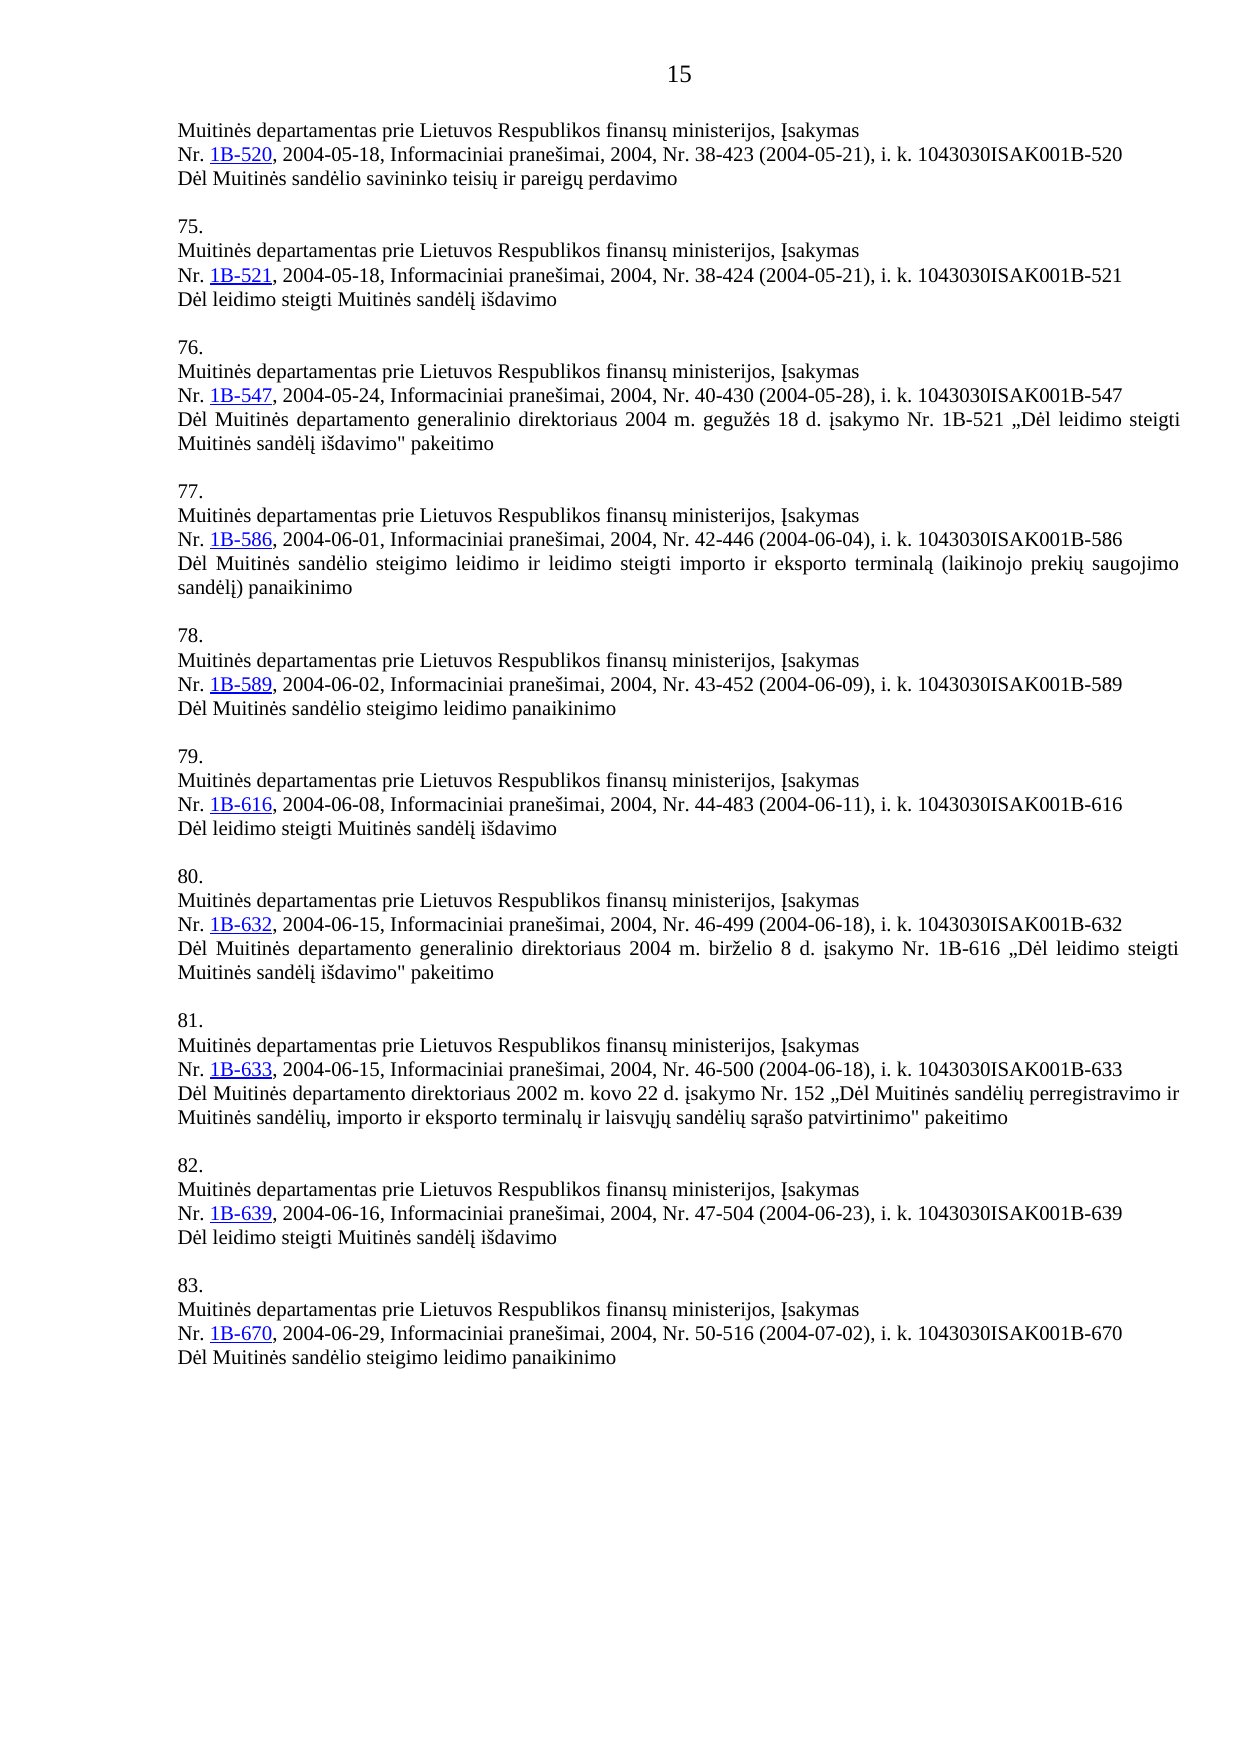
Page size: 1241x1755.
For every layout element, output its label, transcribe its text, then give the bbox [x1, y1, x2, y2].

text Muitinės departamentas prie Lietuvos Respublikos finansų ministerijos, Įsakymas [177, 1297, 1181, 1321]
text 76. [177, 335, 1181, 359]
text Dėl Muitinės sandėlio steigimo leidimo panaikinimo [177, 696, 1181, 720]
text Nr. 1B-520, 2004-05-18, Informaciniai pranešimai, 2004, Nr. 38-423 (2004-05-21), i. k. 1043030ISAK001B-520 [177, 142, 1181, 166]
text Nr. 1B-589, 2004-06-02, Informaciniai pranešimai, 2004, Nr. 43-452 (2004-06-09), i. k. 1043030ISAK001B-589 [177, 672, 1181, 696]
text Nr. 1B-547, 2004-05-24, Informaciniai pranešimai, 2004, Nr. 40-430 (2004-05-28), i. k. 1043030ISAK001B-547 [177, 383, 1181, 407]
text Dėl Muitinės departamento direktoriaus 2002 m. kovo 22 d. įsakymo Nr. 152 „Dėl Muitinės sandėlių perregistravimo ir Muitinės sandėlių, importo ir eksporto terminalų ir laisvųjų sandėlių sąrašo patvirtinimo" pakeitimo [177, 1081, 1181, 1129]
text 75. [177, 214, 1181, 238]
text Dėl Muitinės departamento generalinio direktoriaus 2004 m. birželio 8 d. įsakymo Nr. 1B-616 „Dėl leidimo steigti Muitinės sandėlį išdavimo" pakeitimo [177, 936, 1181, 984]
text Dėl leidimo steigti Muitinės sandėlį išdavimo [177, 287, 1181, 311]
text Nr. 1B-616, 2004-06-08, Informaciniai pranešimai, 2004, Nr. 44-483 (2004-06-11), i. k. 1043030ISAK001B-616 [177, 792, 1181, 816]
text Nr. 1B-586, 2004-06-01, Informaciniai pranešimai, 2004, Nr. 42-446 (2004-06-04), i. k. 1043030ISAK001B-586 [177, 527, 1181, 551]
text 80. [177, 864, 1181, 888]
text Muitinės departamentas prie Lietuvos Respublikos finansų ministerijos, Įsakymas [177, 359, 1181, 383]
text 83. [177, 1273, 1181, 1297]
text Dėl leidimo steigti Muitinės sandėlį išdavimo [177, 816, 1181, 840]
text Nr. 1B-633, 2004-06-15, Informaciniai pranešimai, 2004, Nr. 46-500 (2004-06-18), i. k. 1043030ISAK001B-633 [177, 1057, 1181, 1081]
text Nr. 1B-639, 2004-06-16, Informaciniai pranešimai, 2004, Nr. 47-504 (2004-06-23), i. k. 1043030ISAK001B-639 [177, 1201, 1181, 1225]
text Muitinės departamentas prie Lietuvos Respublikos finansų ministerijos, Įsakymas [177, 503, 1181, 527]
text 79. [177, 744, 1181, 768]
text Muitinės departamentas prie Lietuvos Respublikos finansų ministerijos, Įsakymas [177, 647, 1181, 672]
text Nr. 1B-632, 2004-06-15, Informaciniai pranešimai, 2004, Nr. 46-499 (2004-06-18), i. k. 1043030ISAK001B-632 [177, 912, 1181, 936]
text Muitinės departamentas prie Lietuvos Respublikos finansų ministerijos, Įsakymas [177, 1177, 1181, 1201]
text Muitinės departamentas prie Lietuvos Respublikos finansų ministerijos, Įsakymas [177, 238, 1181, 262]
text 81. [177, 1008, 1181, 1032]
text Muitinės departamentas prie Lietuvos Respublikos finansų ministerijos, Įsakymas [177, 768, 1181, 792]
text Dėl Muitinės sandėlio savininko teisių ir pareigų perdavimo [177, 166, 1181, 190]
text Dėl Muitinės sandėlio steigimo leidimo ir leidimo steigti importo ir eksporto terminalą (laikinojo prekių saugojimo sandėlį) panaikinimo [177, 551, 1181, 599]
text Dėl Muitinės sandėlio steigimo leidimo panaikinimo [177, 1345, 1181, 1369]
text Nr. 1B-670, 2004-06-29, Informaciniai pranešimai, 2004, Nr. 50-516 (2004-07-02), i. k. 1043030ISAK001B-670 [177, 1321, 1181, 1345]
text 78. [177, 623, 1181, 647]
text Muitinės departamentas prie Lietuvos Respublikos finansų ministerijos, Įsakymas [177, 1032, 1181, 1057]
text Dėl leidimo steigti Muitinės sandėlį išdavimo [177, 1225, 1181, 1249]
text 77. [177, 479, 1181, 503]
text Nr. 1B-521, 2004-05-18, Informaciniai pranešimai, 2004, Nr. 38-424 (2004-05-21), i. k. 1043030ISAK001B-521 [177, 262, 1181, 287]
text Muitinės departamentas prie Lietuvos Respublikos finansų ministerijos, Įsakymas [177, 888, 1181, 912]
text 82. [177, 1153, 1181, 1177]
text Muitinės departamentas prie Lietuvos Respublikos finansų ministerijos, Įsakymas [177, 118, 1181, 142]
text Dėl Muitinės departamento generalinio direktoriaus 2004 m. gegužės 18 d. įsakymo Nr. 1B-521 „Dėl leidimo steigti Muitinės sandėlį išdavimo" pakeitimo [177, 407, 1181, 455]
